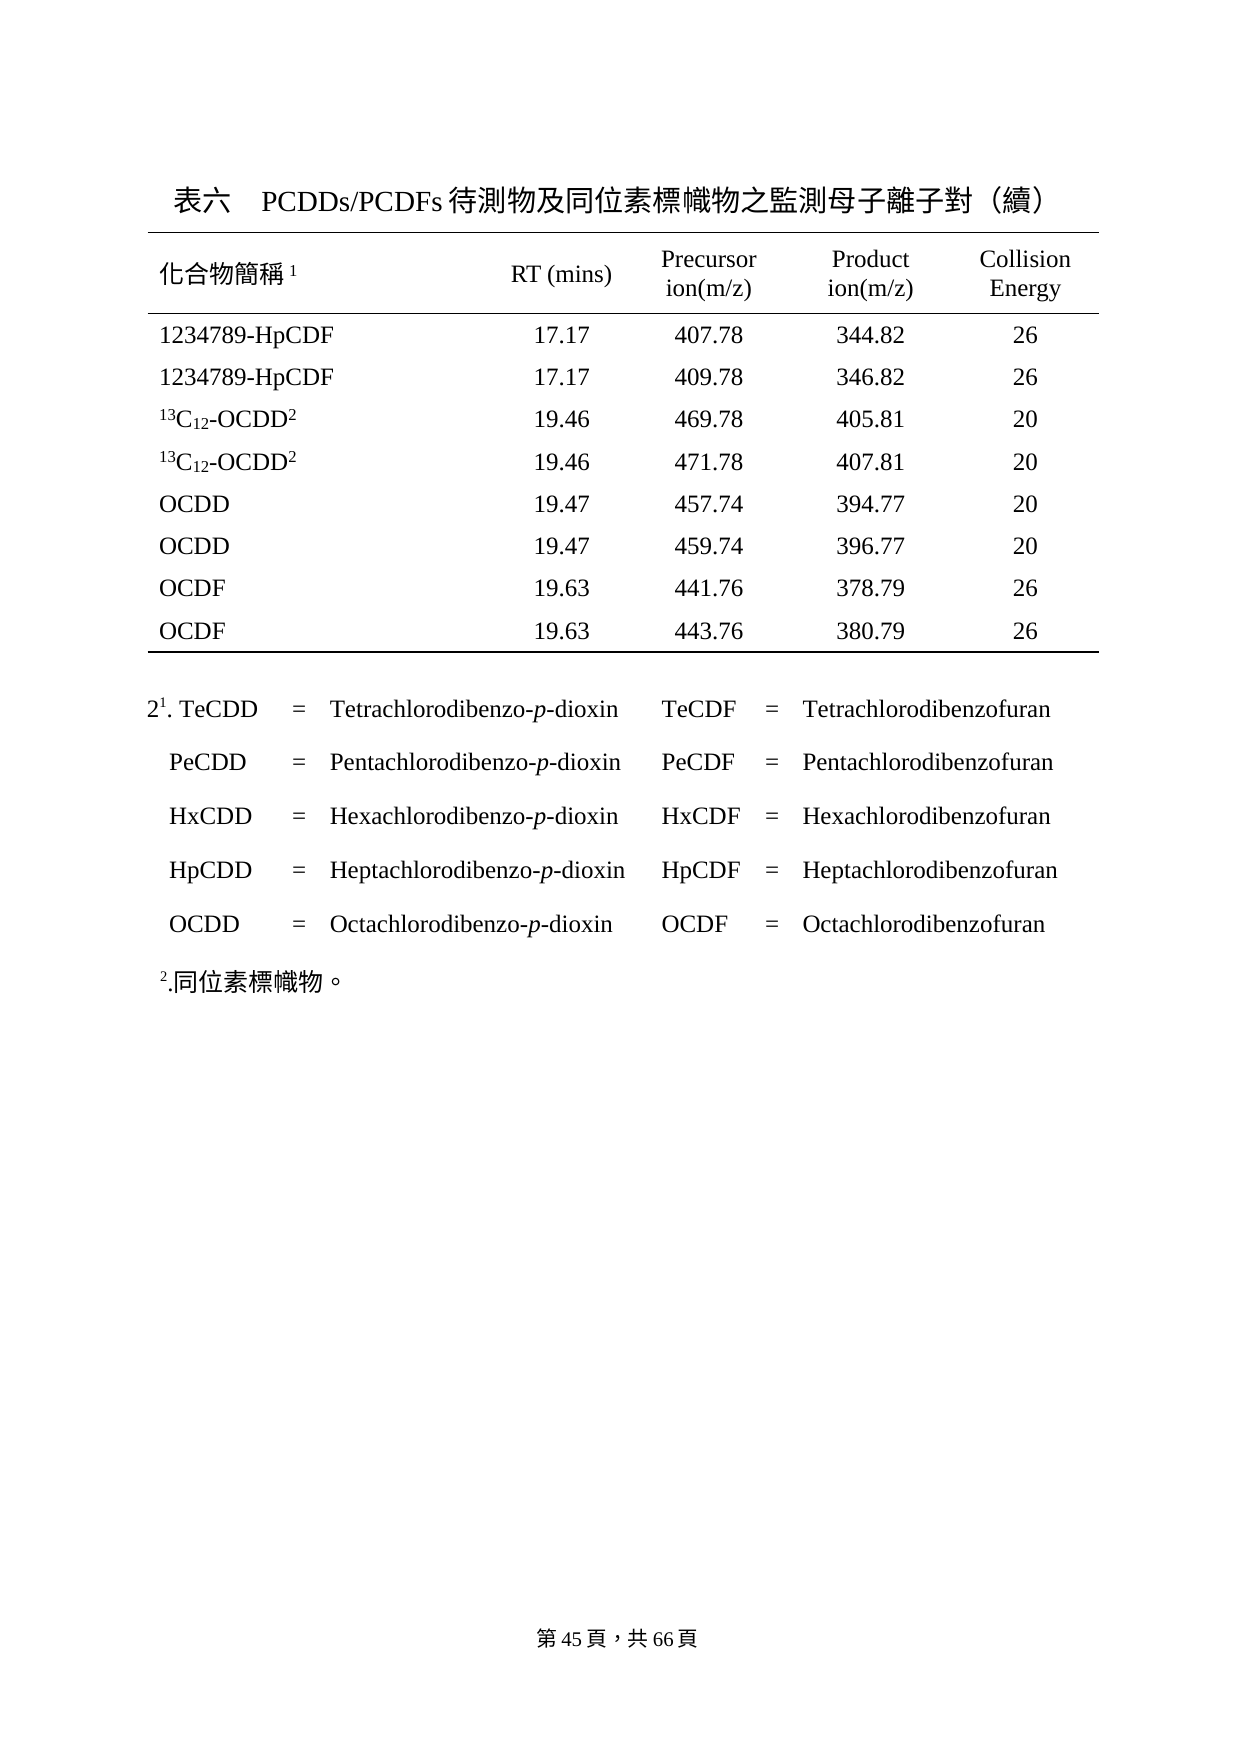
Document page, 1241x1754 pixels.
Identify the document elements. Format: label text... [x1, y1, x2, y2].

table_cell 19.46 [495, 398, 628, 440]
table_cell HxCDD [154, 789, 289, 842]
table_cell 20 [951, 525, 1099, 567]
table_cell 396.77 [790, 525, 951, 567]
table_cell 344.82 [790, 314, 951, 356]
table_cell Pentachlorodibenzofuran [799, 735, 1104, 789]
table_header 化合物簡稱1 [148, 233, 495, 313]
table_cell 380.79 [790, 609, 951, 651]
table_header TeCDF [659, 681, 762, 735]
table_cell HpCDD [154, 843, 289, 896]
table_cell [495, 653, 628, 681]
table_cell 17.17 [495, 314, 628, 356]
table_cell 409.78 [628, 356, 789, 398]
table_cell Hexachlorodibenzo-p-dioxin [327, 789, 658, 842]
table_cell = [762, 789, 799, 842]
table_cell 378.79 [790, 567, 951, 609]
table_cell = [289, 896, 327, 950]
table_cell OCDF [148, 609, 495, 651]
table_cell 26 [951, 609, 1099, 651]
table_cell = [289, 789, 327, 842]
table_cell [148, 681, 1104, 1011]
table_cell OCDD [148, 482, 495, 524]
table_header RT (mins) [495, 233, 628, 313]
table_cell 441.76 [628, 567, 789, 609]
table_cell Heptachlorodibenzofuran [799, 843, 1104, 896]
table_cell 1234789-HpCDF [148, 314, 495, 356]
table_cell 20 [951, 440, 1099, 482]
table_cell 1234789-HpCDF [148, 356, 495, 398]
table_cell 405.81 [790, 398, 951, 440]
table_cell 394.77 [790, 482, 951, 524]
text 表六 PCDDs/PCDFs待測物及同位素標幟物之監測母子離子對（續） [148, 177, 1087, 219]
table_cell [1099, 567, 1104, 609]
table_cell Hexachlorodibenzofuran [799, 789, 1104, 842]
table_cell 26 [951, 314, 1099, 356]
table_cell 13C12-OCDD2 [148, 398, 495, 440]
table_cell = [762, 843, 799, 896]
table_header Product ion(m/z) [790, 233, 951, 313]
table_cell OCDF [148, 567, 495, 609]
table_cell 19.47 [495, 525, 628, 567]
table_header Collision Energy [951, 233, 1099, 313]
table_cell Octachlorodibenzofuran [799, 896, 1104, 950]
table_cell = [289, 843, 327, 896]
table_cell [628, 653, 789, 681]
table_cell 407.81 [790, 440, 951, 482]
table_cell [1099, 398, 1104, 440]
table_cell Heptachlorodibenzo-p-dioxin [327, 843, 658, 896]
table_cell 19.63 [495, 567, 628, 609]
table_cell OCDD [148, 525, 495, 567]
table_cell OCDF [659, 896, 762, 950]
table_cell 459.74 [628, 525, 789, 567]
table_cell 471.78 [628, 440, 789, 482]
table_cell = [289, 735, 327, 789]
table_cell [1099, 525, 1104, 567]
table_cell [951, 653, 1099, 681]
table_cell 19.63 [495, 609, 628, 651]
table_cell [790, 653, 951, 681]
table_cell 13C12-OCDD2 [148, 440, 495, 482]
table_cell 26 [951, 356, 1099, 398]
table_cell 17.17 [495, 356, 628, 398]
table_cell [1099, 609, 1104, 651]
table_cell OCDD [154, 896, 289, 950]
table_cell 407.78 [628, 314, 789, 356]
table_header Tetrachlorodibenzofuran [799, 681, 1104, 735]
table_header = [289, 681, 327, 735]
table_cell [1099, 440, 1104, 482]
table_cell Pentachlorodibenzo-p-dioxin [327, 735, 658, 789]
table_cell PeCDF [659, 735, 762, 789]
table_cell 20 [951, 482, 1099, 524]
table_header = [762, 681, 799, 735]
table_header Tetrachlorodibenzo-p-dioxin [327, 681, 658, 735]
table_cell = [762, 896, 799, 950]
table_cell = [762, 735, 799, 789]
table_cell 346.82 [790, 356, 951, 398]
table_cell HpCDF [659, 843, 762, 896]
table_cell PeCDD [154, 735, 289, 789]
table_cell 469.78 [628, 398, 789, 440]
table_cell 457.74 [628, 482, 789, 524]
table_cell [1099, 313, 1104, 356]
table_header 21. TeCDD [154, 681, 289, 735]
table_cell 443.76 [628, 609, 789, 651]
table_cell [148, 653, 495, 681]
table_cell Octachlorodibenzo-p-dioxin [327, 896, 658, 950]
table_cell 19.47 [495, 482, 628, 524]
table_cell 20 [951, 398, 1099, 440]
table_cell [1099, 356, 1104, 398]
table_cell 2.同位素標幟物。 [151, 950, 1104, 1011]
table_cell [1099, 482, 1104, 524]
table_cell HxCDF [659, 789, 762, 842]
table_cell 19.46 [495, 440, 628, 482]
table_cell 26 [951, 567, 1099, 609]
table_cell [1099, 651, 1104, 681]
table_header [1099, 232, 1104, 313]
table_header Precursor ion(m/z) [628, 233, 789, 313]
